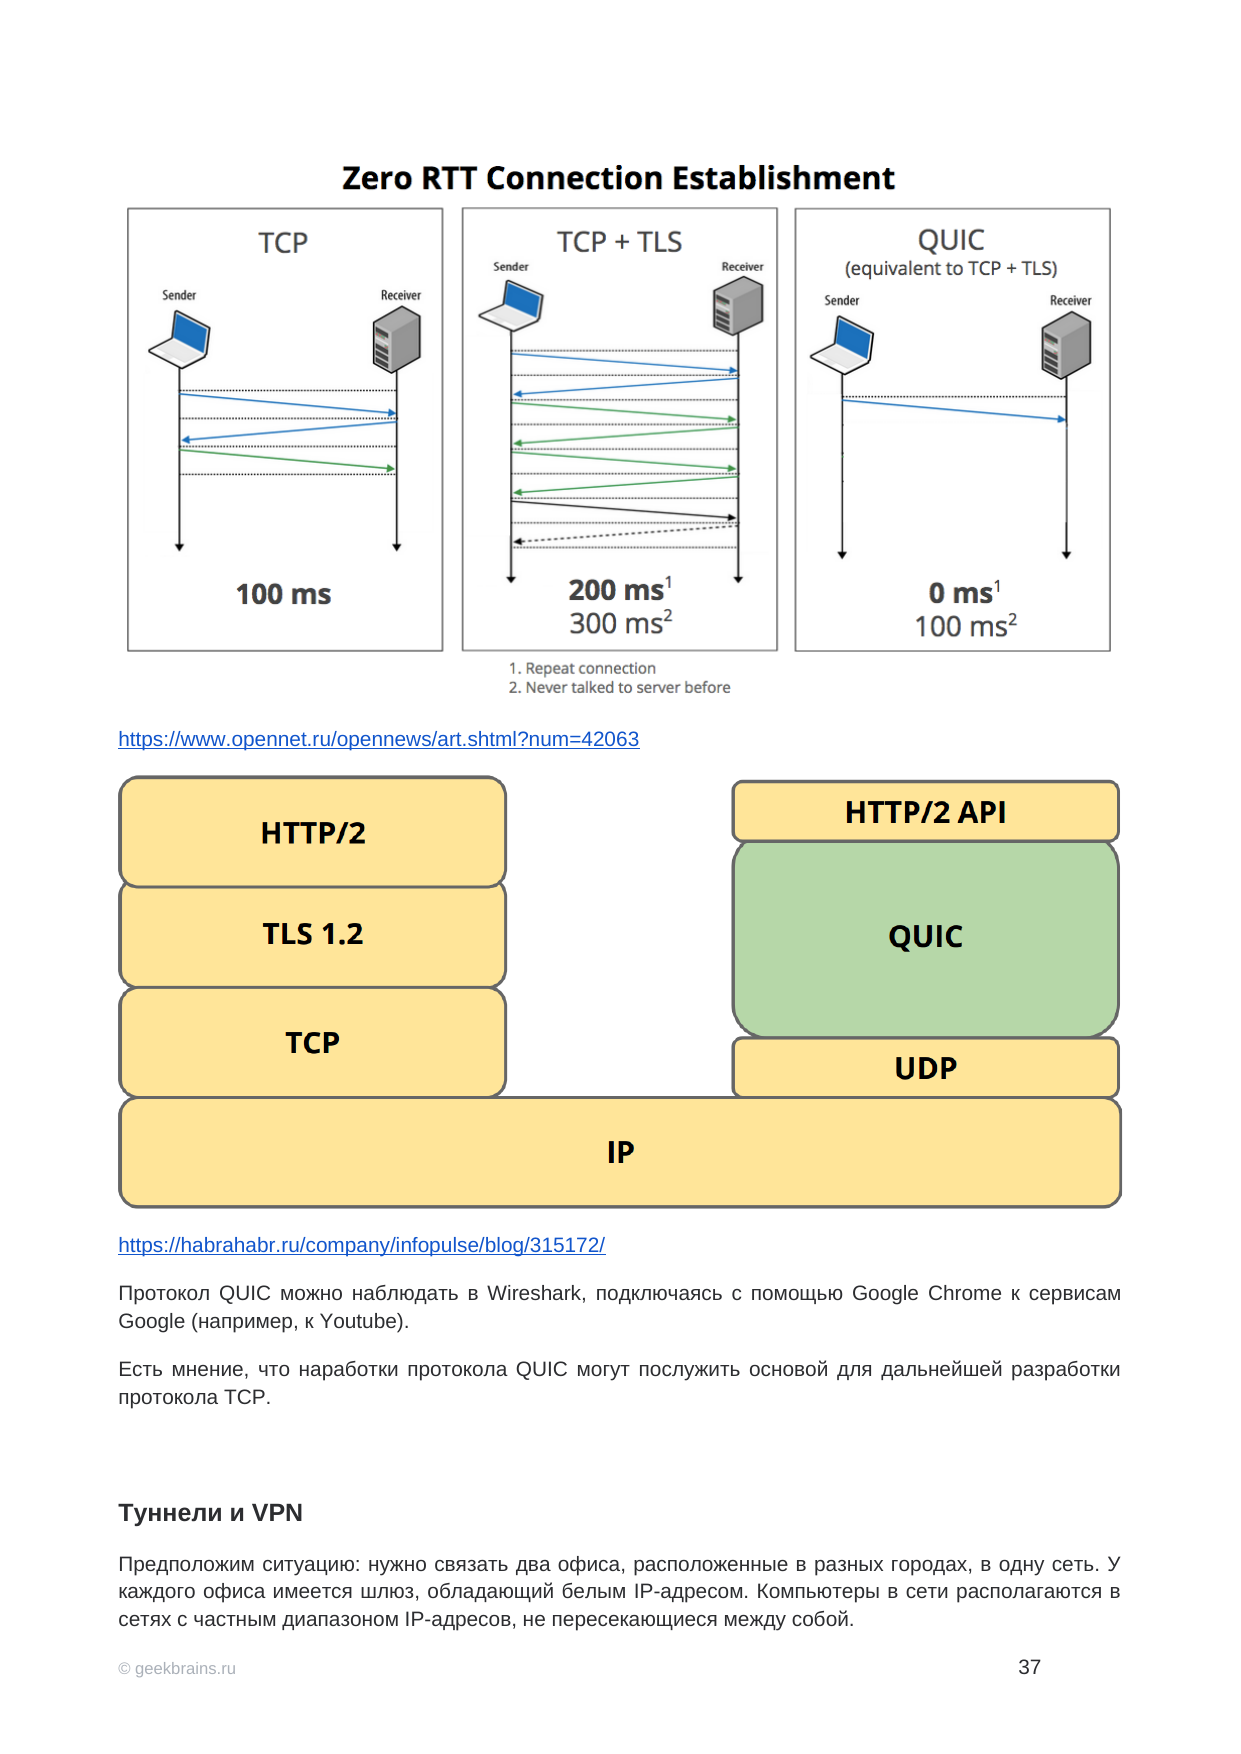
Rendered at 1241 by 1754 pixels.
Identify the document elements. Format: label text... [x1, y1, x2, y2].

text https://www.opennet.ru/opennews/art.shtml?num=42063 [118, 727, 1122, 751]
text Есть мнение, что наработки протокола QUIC могут послужить основой для дальнейшей разработки протокола TCP. [118, 1357, 1122, 1408]
text https://habrahabr.ru/company/infopulse/blog/315172/ [118, 1233, 1122, 1257]
subtitle Туннели и VPN [118, 1498, 1122, 1527]
text Предположим ситуацию: нужно связать два офиса, расположенные в разных городах, в одну сеть. У каждого офиса имеется шлюз, обладающий белым IP-адресом. Компьютеры в сети располагаются в сетях с частным диапазоном IP-адресов, не пересекающиеся между собой. [118, 1552, 1122, 1631]
picture [118, 162, 1123, 703]
text Протокол QUIC можно наблюдать в Wireshark, подключаясь с помощью Google Chrome к сервисам Google (например, к Youtube). [118, 1281, 1122, 1333]
picture [118, 775, 1123, 1209]
